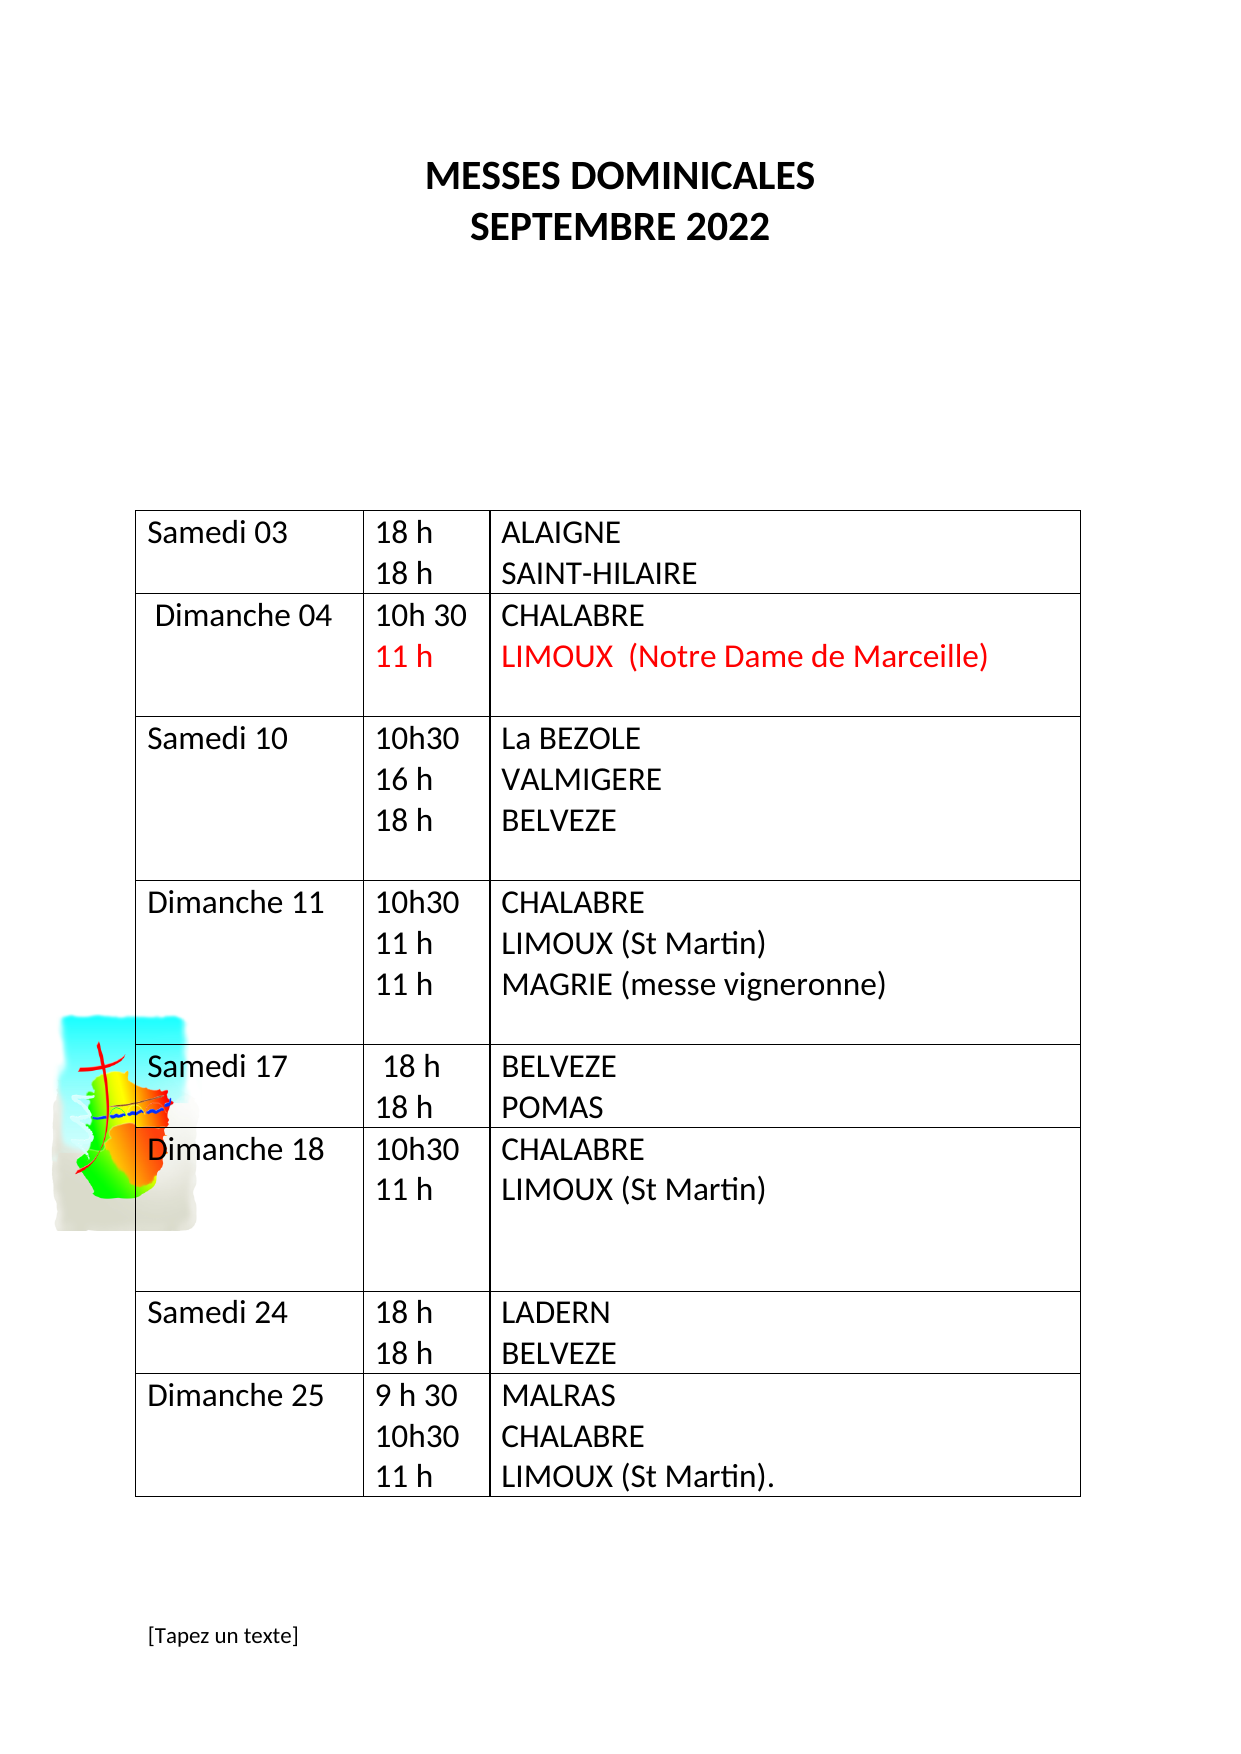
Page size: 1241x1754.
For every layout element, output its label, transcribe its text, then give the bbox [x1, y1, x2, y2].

table_cell 10h 30 11 h [364, 594, 489, 716]
table_cell Samedi 10 [136, 717, 363, 880]
table_header 18 h 18 h [364, 511, 489, 593]
table_cell LADERN BELVEZE [491, 1292, 1080, 1373]
table_header Samedi 03 [136, 511, 363, 593]
table_cell BELVEZE POMAS [491, 1045, 1080, 1127]
table_cell Dimanche 04 [136, 594, 363, 716]
table_cell 10h30 11 h 11 h [364, 881, 489, 1044]
table_cell Dimanche 18 [136, 1128, 363, 1291]
picture [136, 1045, 214, 1127]
table_cell 18 h 18 h [364, 1045, 489, 1127]
table_cell Dimanche 25 [136, 1374, 363, 1496]
table_cell 10h30 11 h [364, 1128, 489, 1291]
picture [136, 1012, 214, 1044]
table_cell CHALABRE LIMOUX (St Martin) MAGRIE (messe vigneronne) [491, 881, 1080, 1044]
table_cell 9 h 30 10h30 11 h [364, 1374, 489, 1496]
table_cell Samedi 17 [215, 1045, 363, 1127]
table_cell CHALABRE LIMOUX (St Martin) [491, 1128, 1080, 1291]
table_header ALAIGNE SAINT-HILAIRE [491, 511, 1080, 593]
picture [136, 1128, 214, 1231]
table_cell La BEZOLE VALMIGERE BELVEZE [491, 717, 1080, 880]
table_cell MALRAS CHALABRE LIMOUX (St Martin). [491, 1374, 1080, 1496]
table_cell 10h30 16 h 18 h [364, 717, 489, 880]
table_cell Dimanche 11 [136, 881, 363, 1044]
picture [39, 1012, 135, 1231]
table_cell 18 h 18 h [364, 1292, 489, 1373]
table_cell Samedi 24 [136, 1292, 363, 1373]
table_cell CHALABRE LIMOUX (Notre Dame de Marceille) [491, 594, 1080, 716]
